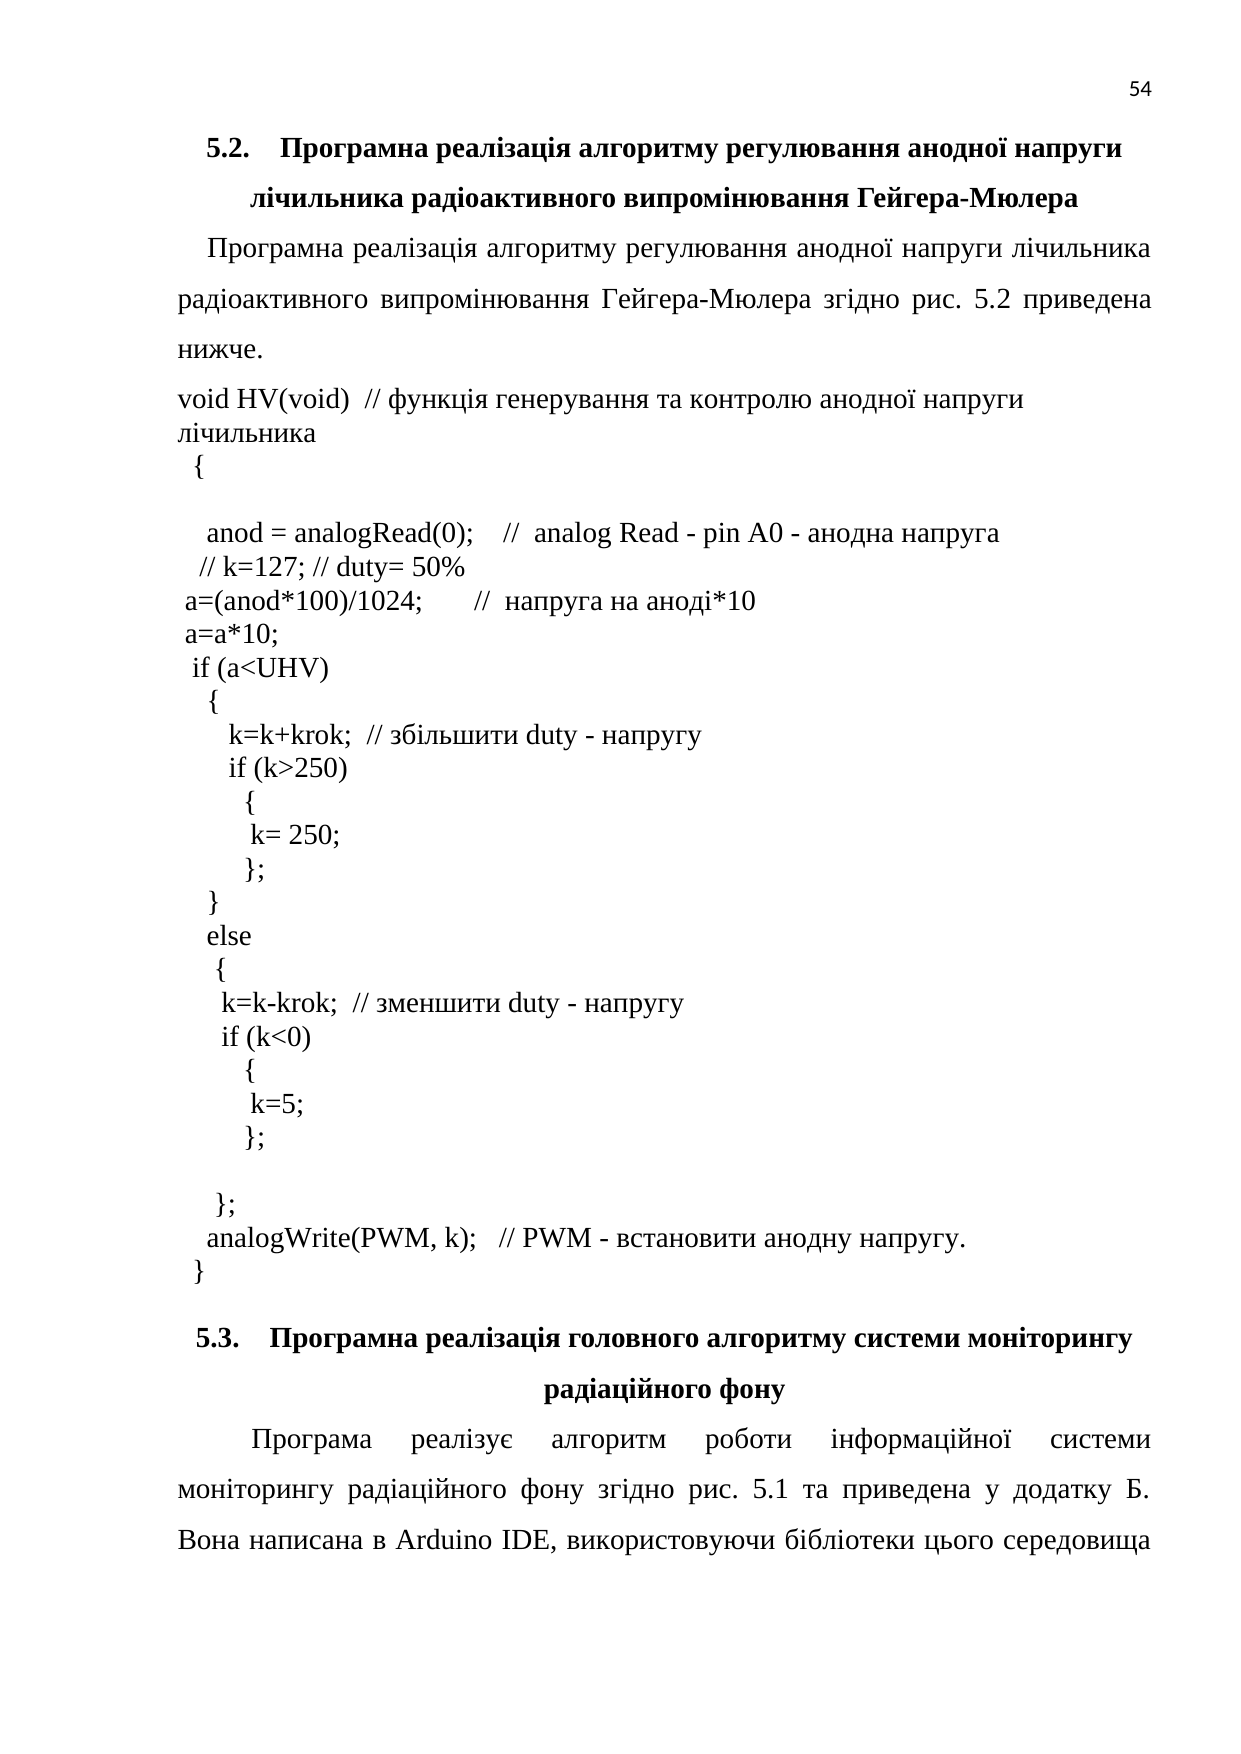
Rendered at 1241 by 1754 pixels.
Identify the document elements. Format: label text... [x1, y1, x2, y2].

text a=(anod*100)/1024; // напруга на аноді*10 [177, 583, 1152, 616]
text } [177, 1253, 1152, 1287]
subtitle 5.2. Програмна реалізація алгоритму регулювання анодної напруги лічильника радіоактивного випромінювання Гейгера-Мюлера [177, 130, 1152, 214]
text k=5; [177, 1086, 1152, 1119]
text { [177, 784, 1152, 817]
text { [177, 683, 1152, 717]
text { [177, 1052, 1152, 1086]
text a=a*10; [177, 616, 1152, 650]
text }; [177, 1186, 1152, 1220]
text anod = analogRead(0); // analog Read - pin A0 - анодна напруга [177, 516, 1152, 549]
text }; [177, 851, 1152, 884]
text // k=127; // duty= 50% [177, 549, 1152, 583]
subtitle 5.3. Програмна реалізація головного алгоритму системи моніторингу радіаційного фону [177, 1321, 1152, 1404]
text void HV(void) // функція генерування та контролю анодної напруги лічильника [177, 381, 1152, 448]
text if (k>250) [177, 750, 1152, 784]
text Програмна реалізація алгоритму регулювання анодної напруги лічильника радіоактивного випромінювання Гейгера-Мюлера згідно рис. 5.2 приведена нижче. [177, 231, 1152, 365]
text }; [177, 1119, 1152, 1153]
text { [177, 952, 1152, 985]
text if (a<UHV) [177, 650, 1152, 683]
text k= 250; [177, 817, 1152, 851]
text k=k-krok; // зменшити duty - напругу [177, 985, 1152, 1019]
text else [177, 918, 1152, 952]
text { [177, 448, 1152, 482]
text if (k<0) [177, 1019, 1152, 1052]
text k=k+krok; // збільшити duty - напругу [177, 717, 1152, 750]
text Програма реалізує алгоритм роботи інформаційної системи моніторингу радіаційного фону згідно рис. 5.1 та приведена у додатку Б. Вона написана в Arduino IDE, використовуючи бібліотеки цього середовища [177, 1421, 1152, 1555]
text } [177, 884, 1152, 918]
text analogWrite(PWM, k); // PWM - встановити анодну напругу. [177, 1220, 1152, 1253]
